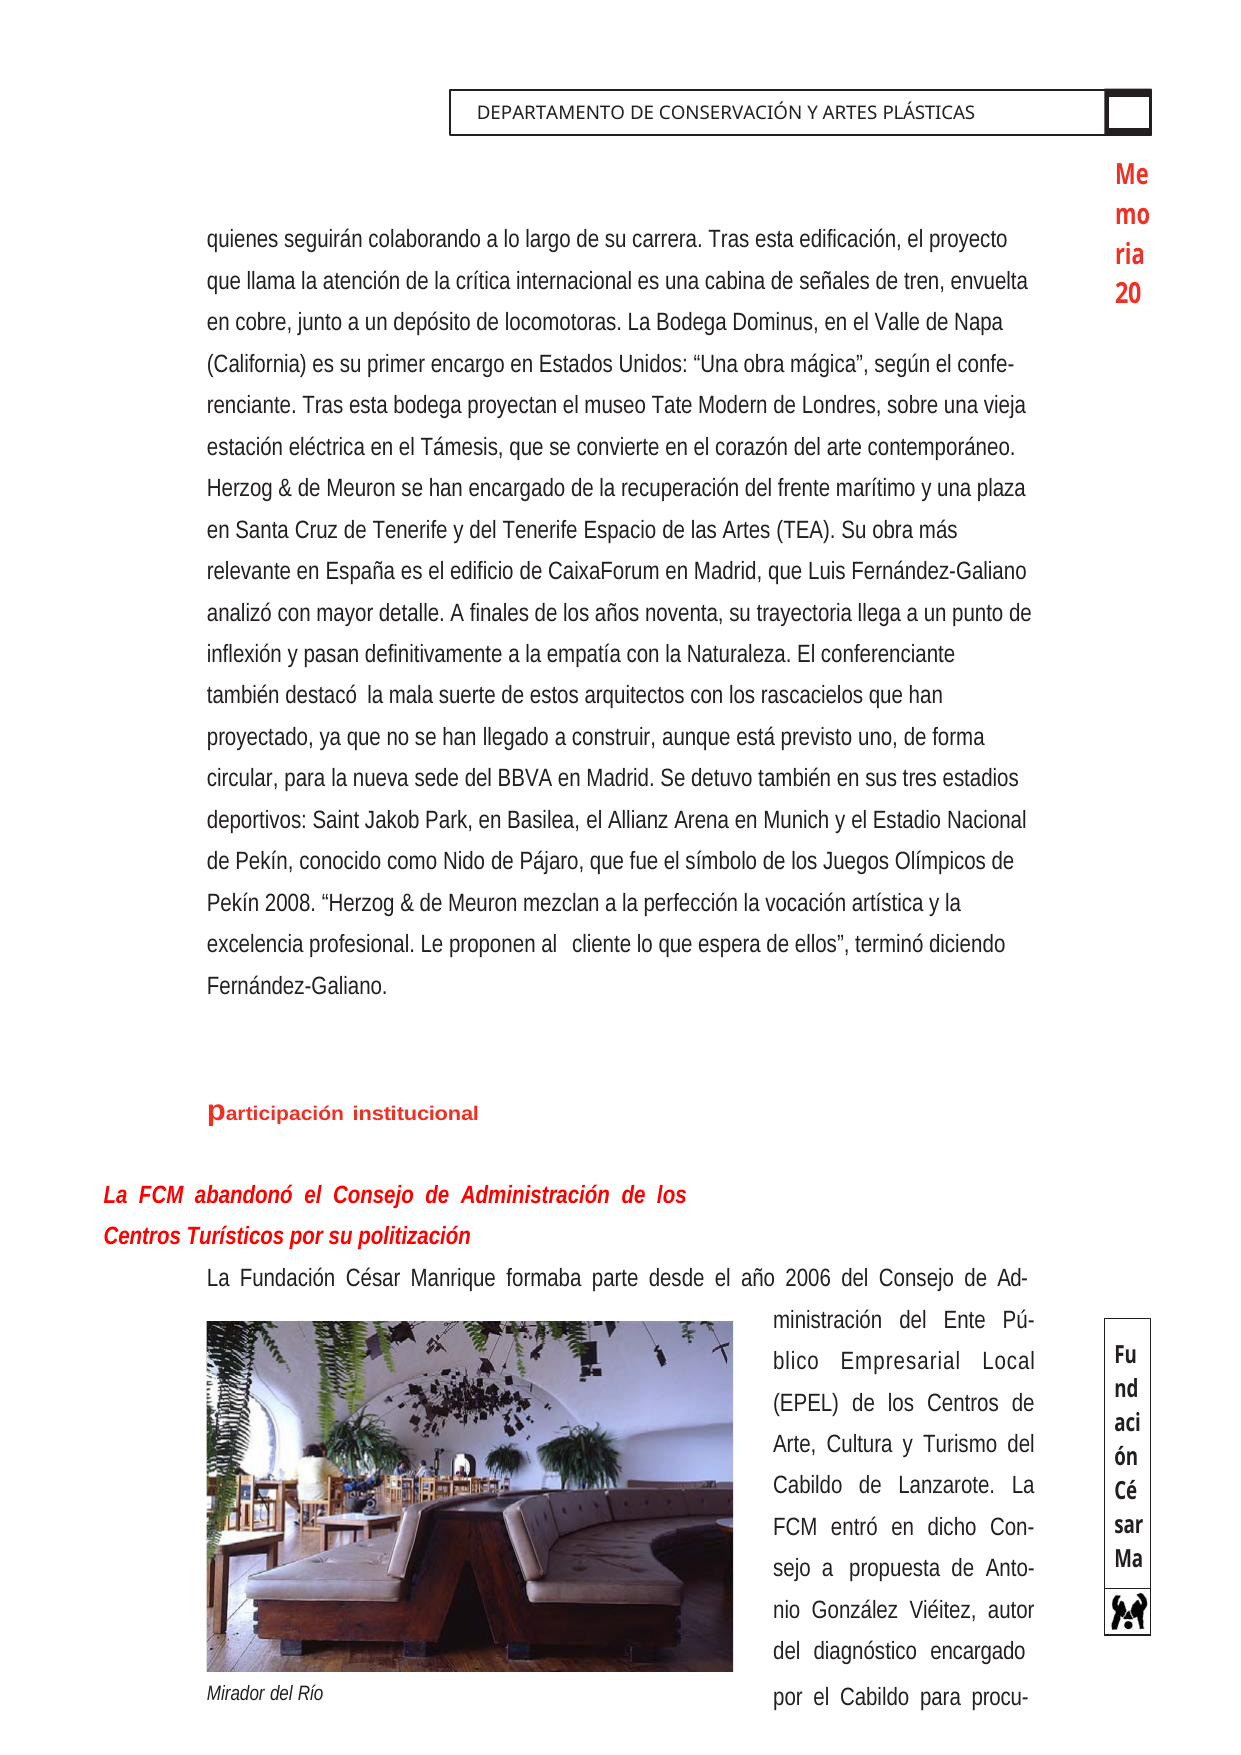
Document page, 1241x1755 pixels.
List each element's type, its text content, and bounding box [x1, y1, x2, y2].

text ministración del Ente Pú-blico Empresarial Local (EPEL) de los Centros de Arte, Cultura y Turismo del Cabildo de Lanzarote. La FCM entró en dicho Con-sejo a propuesta de Anto-nio González Viéitez, autor del diagnóstico encargado [773, 1304, 1035, 1665]
subtitle La FCM abandonó el Consejo de Administración de los Centros Turísticos por su politización [103, 1180, 690, 1250]
text participación institucional [207, 1093, 1063, 1126]
text por el Cabildo para procu- [773, 1682, 1063, 1711]
text Mirador del Río [207, 1681, 733, 1705]
text Fundación César Manrique [1114, 1336, 1145, 1574]
text La Fundación César Manrique formaba parte desde el año 2006 del Consejo de Ad- [207, 1263, 1063, 1292]
text Memoria 2009 [1115, 153, 1151, 306]
text quienes seguirán colaborando a lo largo de su carrera. Tras esta edificación, el proyecto que llama la atención de la crítica internacional es una cabina de señales de tren, envuelta en cobre, junto a un depósito de locomotoras. La Bodega Dominus, en el Valle de Napa (California) es su primer encargo en Estados Unidos: “Una obra mágica”, según el confe-renciante. Tras esta bodega proyectan el museo Tate Modern de Londres, sobre una vieja estación eléctrica en el Támesis, que se convierte en el corazón del arte contemporáneo. Herzog & de Meuron se han encargado de la recuperación del frente marítimo y una plaza en Santa Cruz de Tenerife y del Tenerife Espacio de las Artes (TEA). Su obra más relevante en España es el edificio de CaixaForum en Madrid, que Luis Fernández-Galiano analizó con mayor detalle. A finales de los años noventa, su trayectoria llega a un punto de inflexión y pasan definitivamente a la empatía con la Naturaleza. El conferenciante también destacó la mala suerte de estos arquitectos con los rascacielos que han proyectado, ya que no se han llegado a construir, aunque está previsto uno, de forma circular, para la nueva sede del BBVA en Madrid. Se detuvo también en sus tres estadios deportivos: Saint Jakob Park, en Basilea, el Allianz Arena en Munich y el Estadio Nacional de Pekín, conocido como Nido de Pájaro, que fue el símbolo de los Juegos Olímpicos de Pekín 2008. “Herzog & de Meuron mezclan a la perfección la vocación artística y la excelencia profesional. Le proponen al cliente lo que espera de ellos”, terminó diciendo Fernández-Galiano. [207, 224, 1034, 999]
